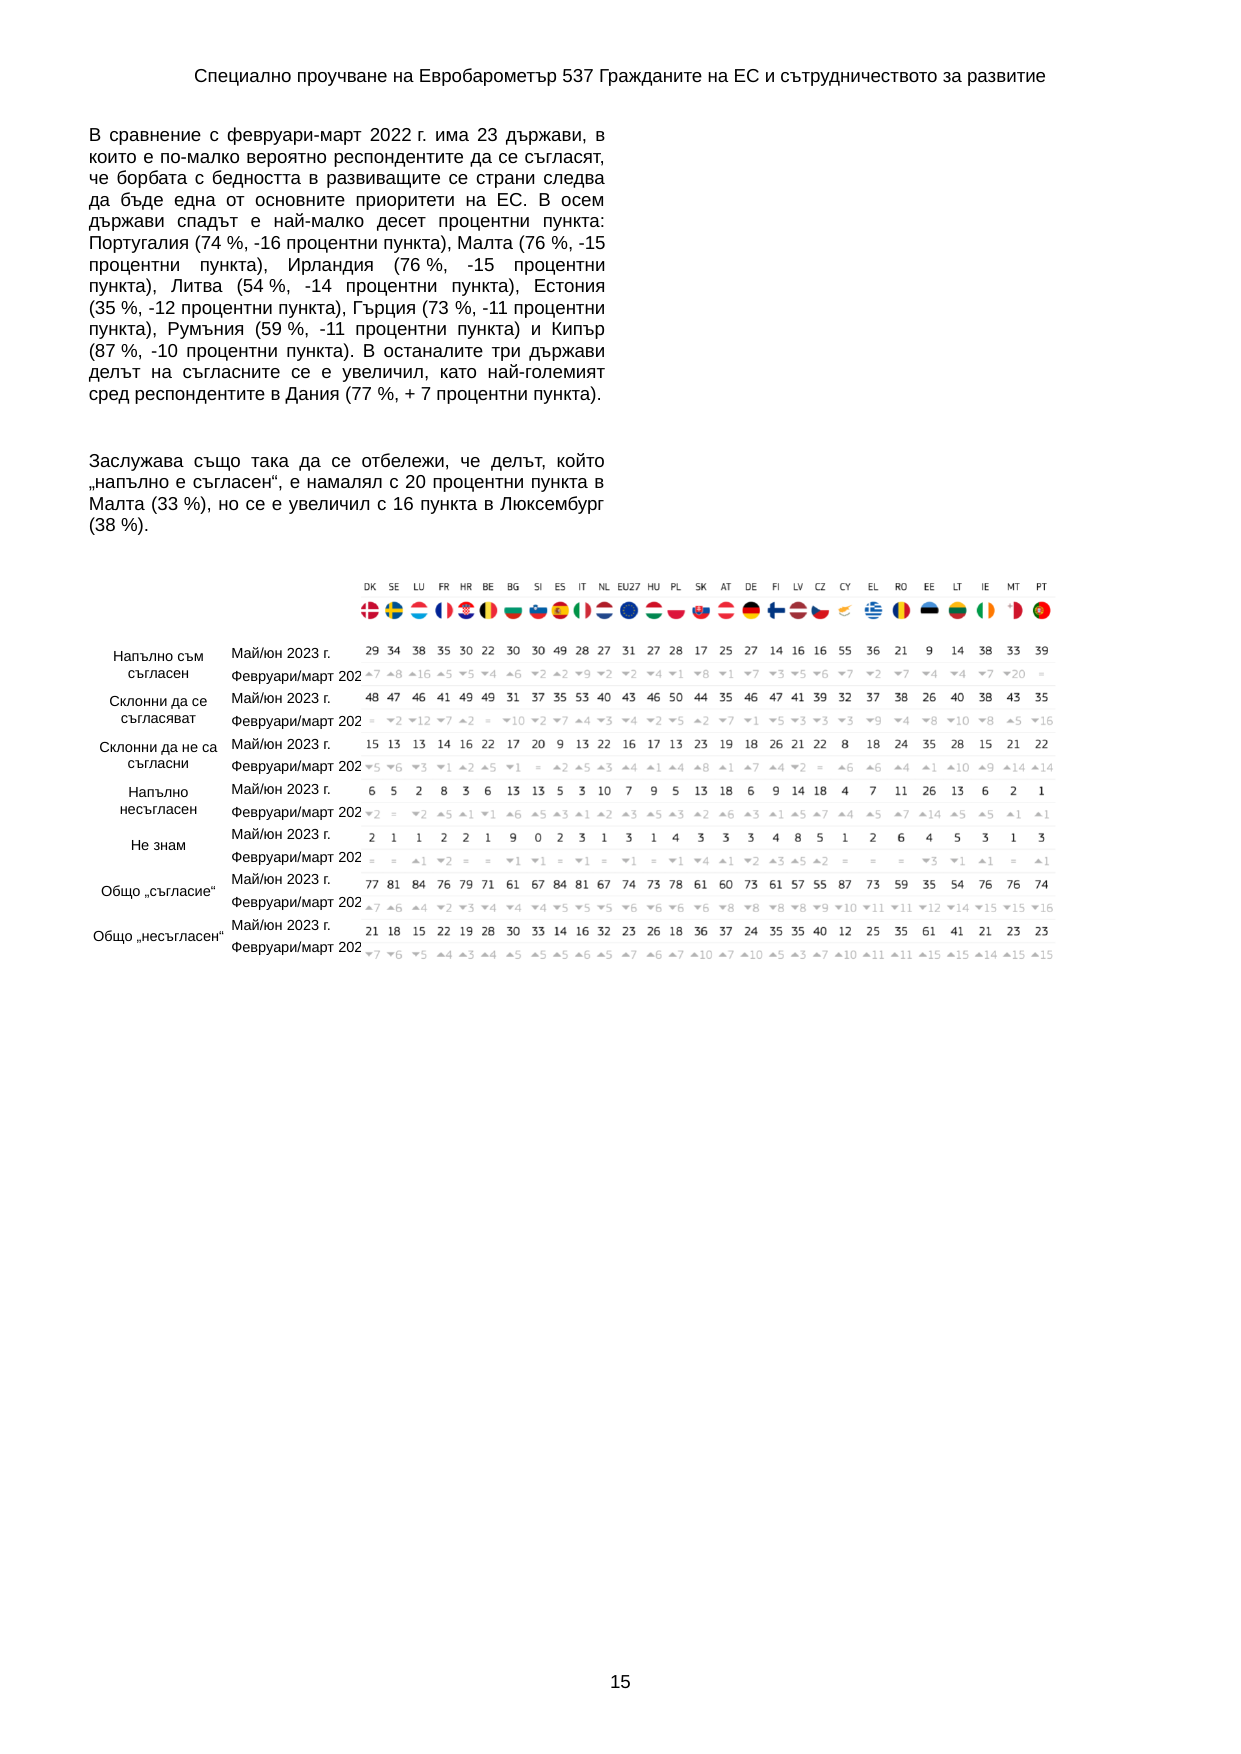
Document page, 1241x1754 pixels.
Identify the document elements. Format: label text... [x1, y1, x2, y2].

table_cell Склонни да не са съгласни [89, 733, 228, 778]
table_header Май/юн 2023 г. [228, 642, 361, 665]
text Заслужава също така да се отбележи, че делът, който „напълно е съгласен“, е намалял с 20 процентни пункта в Малта (33 %), но се е увеличил с 16 пункта в Люксембург (38 %). [88, 449, 605, 536]
text В сравнение с февруари-март 2022 г. има 23 държави, в които е по-малко вероятно респондентите да се съгласят, че борбата с бедността в развиващите се страни следва да бъде една от основните приоритети на ЕС. В осем държави спадът е най-малко десет процентни пункта: Португалия (74 %, -16 процентни пункта), Малта (76 %, -15 процентни пункта), Ирландия (76 %, -15 процентни пункта), Литва (54 %, -14 процентни пункта), Естония (35 %, -12 процентни пункта), Гърция (73 %, -11 процентни пункта), Румъния (59 %, -11 процентни пункта) и Кипър (87 %, -10 процентни пункта). В останалите три държави делът на съгласните се е увеличил, като най-големият сред респондентите в Дания (77 %, + 7 процентни пункта). [88, 124, 605, 404]
table_cell Май/юн 2023 г. [228, 868, 361, 891]
table_cell Февруари/март 2022 г. [228, 846, 361, 868]
table_cell Напълно несъгласен [89, 778, 228, 823]
table_cell Общо „несъгласен“ [89, 913, 228, 958]
table_cell Май/юн 2023 г. [228, 733, 361, 755]
table_cell Май/юн 2023 г. [228, 913, 361, 936]
table_cell Февруари/март 2022 г. [228, 665, 361, 687]
table_cell Февруари/март 2022 г. [228, 891, 361, 913]
table_cell Не знам [89, 823, 228, 868]
table_cell Февруари/март 2022 г. [228, 936, 361, 958]
table_header Напълно съм съгласен [89, 642, 228, 687]
table_cell Февруари/март 2022 г. [228, 710, 361, 732]
table_cell Февруари/март 2022 г. [228, 800, 361, 823]
table_cell Май/юн 2023 г. [228, 687, 361, 710]
table_cell Май/юн 2023 г. [228, 823, 361, 846]
table_cell Общо „съгласие“ [89, 868, 228, 913]
table_cell Февруари/март 2022 г. [228, 755, 361, 778]
table_cell Май/юн 2023 г. [228, 778, 361, 800]
table_cell Склонни да се съгласяват [89, 687, 228, 732]
picture [361, 575, 1056, 968]
